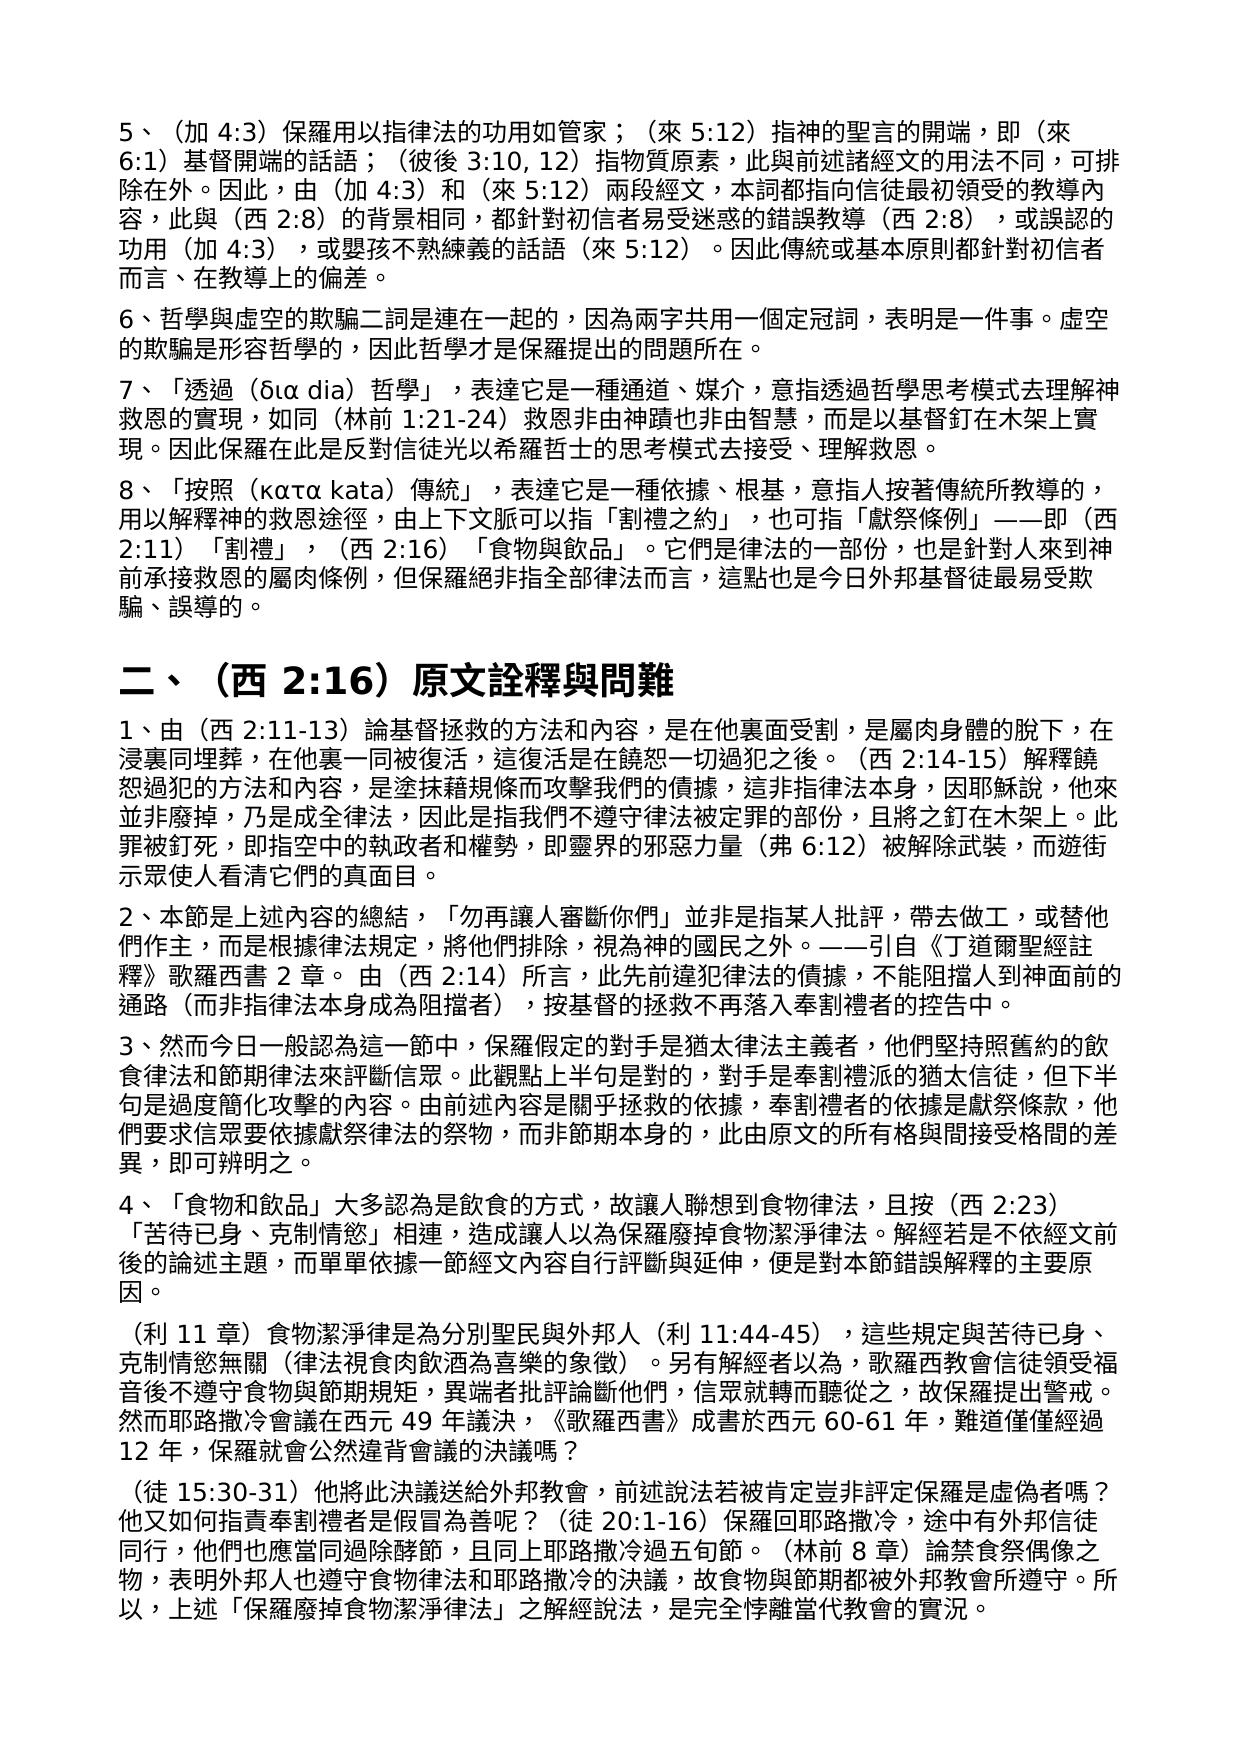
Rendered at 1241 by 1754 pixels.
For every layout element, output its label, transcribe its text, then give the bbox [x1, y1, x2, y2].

text 6、哲學與虛空的欺騙二詞是連在一起的，因為兩字共用一個定冠詞，表明是一件事。虛空的欺騙是形容哲學的，因此哲學才是保羅提出的問題所在。 [118, 306, 1122, 364]
text 2、本節是上述內容的總結，「勿再讓人審斷你們」並非是指某人批評，帶去做工，或替他們作主，而是根據律法規定，將他們排除，視為神的國民之外。——引自《丁道爾聖經註釋》歌羅西書 2 章。 由（西 2:14）所言，此先前違犯律法的債據，不能阻擋人到神面前的通路（而非指律法本身成為阻擋者），按基督的拯救不再落入奉割禮者的控告中。 [118, 903, 1122, 1020]
text （徒 15:30-31）他將此決議送給外邦教會，前述說法若被肯定豈非評定保羅是虛偽者嗎？他又如何指責奉割禮者是假冒為善呢？（徒 20:1-16）保羅回耶路撒冷，途中有外邦信徒同行，他們也應當同過除酵節，且同上耶路撒冷過五旬節。（林前 8 章）論禁食祭偶像之物，表明外邦人也遵守食物律法和耶路撒冷的決議，故食物與節期都被外邦教會所遵守。所以，上述「保羅廢掉食物潔淨律法」之解經說法，是完全悖離當代教會的實況。 [118, 1478, 1122, 1624]
text 8、「按照（κατα kata）傳統」，表達它是一種依據、根基，意指人按著傳統所教導的，用以解釋神的救恩途徑，由上下文脈可以指「割禮之約」，也可指「獻祭條例」——即（西 2:11）「割禮」，（西 2:16）「食物與飲品」。它們是律法的一部份，也是針對人來到神前承接救恩的屬肉條例，但保羅絕非指全部律法而言，這點也是今日外邦基督徒最易受欺騙、誤導的。 [118, 476, 1122, 622]
text 4、「食物和飲品」大多認為是飲食的方式，故讓人聯想到食物律法，且按（西 2:23）「苦待已身、克制情慾」相連，造成讓人以為保羅廢掉食物潔淨律法。解經若是不依經文前後的論述主題，而單單依據一節經文內容自行評斷與延伸，便是對本節錯誤解釋的主要原因。 [118, 1191, 1122, 1308]
subtitle 二、（西 2:16）原文詮釋與問難 [118, 660, 1122, 703]
text 5、（加 4:3）保羅用以指律法的功用如管家；（來 5:12）指神的聖言的開端，即（來 6:1）基督開端的話語；（彼後 3:10, 12）指物質原素，此與前述諸經文的用法不同，可排除在外。因此，由（加 4:3）和（來 5:12）兩段經文，本詞都指向信徒最初領受的教導內容，此與（西 2:8）的背景相同，都針對初信者易受迷惑的錯誤教導（西 2:8），或誤認的功用（加 4:3），或嬰孩不熟練義的話語（來 5:12）。因此傳統或基本原則都針對初信者而言、在教導上的偏差。 [118, 118, 1122, 293]
text 3、然而今日一般認為這一節中，保羅假定的對手是猶太律法主義者，他們堅持照舊約的飲食律法和節期律法來評斷信眾。此觀點上半句是對的，對手是奉割禮派的猶太信徒，但下半句是過度簡化攻擊的內容。由前述內容是關乎拯救的依據，奉割禮者的依據是獻祭條款，他們要求信眾要依據獻祭律法的祭物，而非節期本身的，此由原文的所有格與間接受格間的差異，即可辨明之。 [118, 1033, 1122, 1178]
text 7、「透過（δια dia）哲學」，表達它是一種通道、媒介，意指透過哲學思考模式去理解神救恩的實現，如同（林前 1:21-24）救恩非由神蹟也非由智慧，而是以基督釘在木架上實現。因此保羅在此是反對信徒光以希羅哲士的思考模式去接受、理解救恩。 [118, 376, 1122, 464]
text 1、由（西 2:11-13）論基督拯救的方法和內容，是在他裏面受割，是屬肉身體的脫下，在浸裏同埋葬，在他裏一同被復活，這復活是在饒恕一切過犯之後。（西 2:14-15）解釋饒恕過犯的方法和內容，是塗抹藉規條而攻擊我們的債據，這非指律法本身，因耶穌說，他來並非廢掉，乃是成全律法，因此是指我們不遵守律法被定罪的部份，且將之釘在木架上。此罪被釘死，即指空中的執政者和權勢，即靈界的邪惡力量（弗 6:12）被解除武裝，而遊街示眾使人看清它們的真面目。 [118, 716, 1122, 891]
text （利 11 章）食物潔淨律是為分別聖民與外邦人（利 11:44-45），這些規定與苦待已身、克制情慾無關（律法視食肉飲酒為喜樂的象徵）。另有解經者以為，歌羅西教會信徒領受福音後不遵守食物與節期規矩，異端者批評論斷他們，信眾就轉而聽從之，故保羅提出警戒。然而耶路撒冷會議在西元 49 年議決，《歌羅西書》成書於西元 60-61 年，難道僅僅經過 12 年，保羅就會公然違背會議的決議嗎？ [118, 1320, 1122, 1466]
